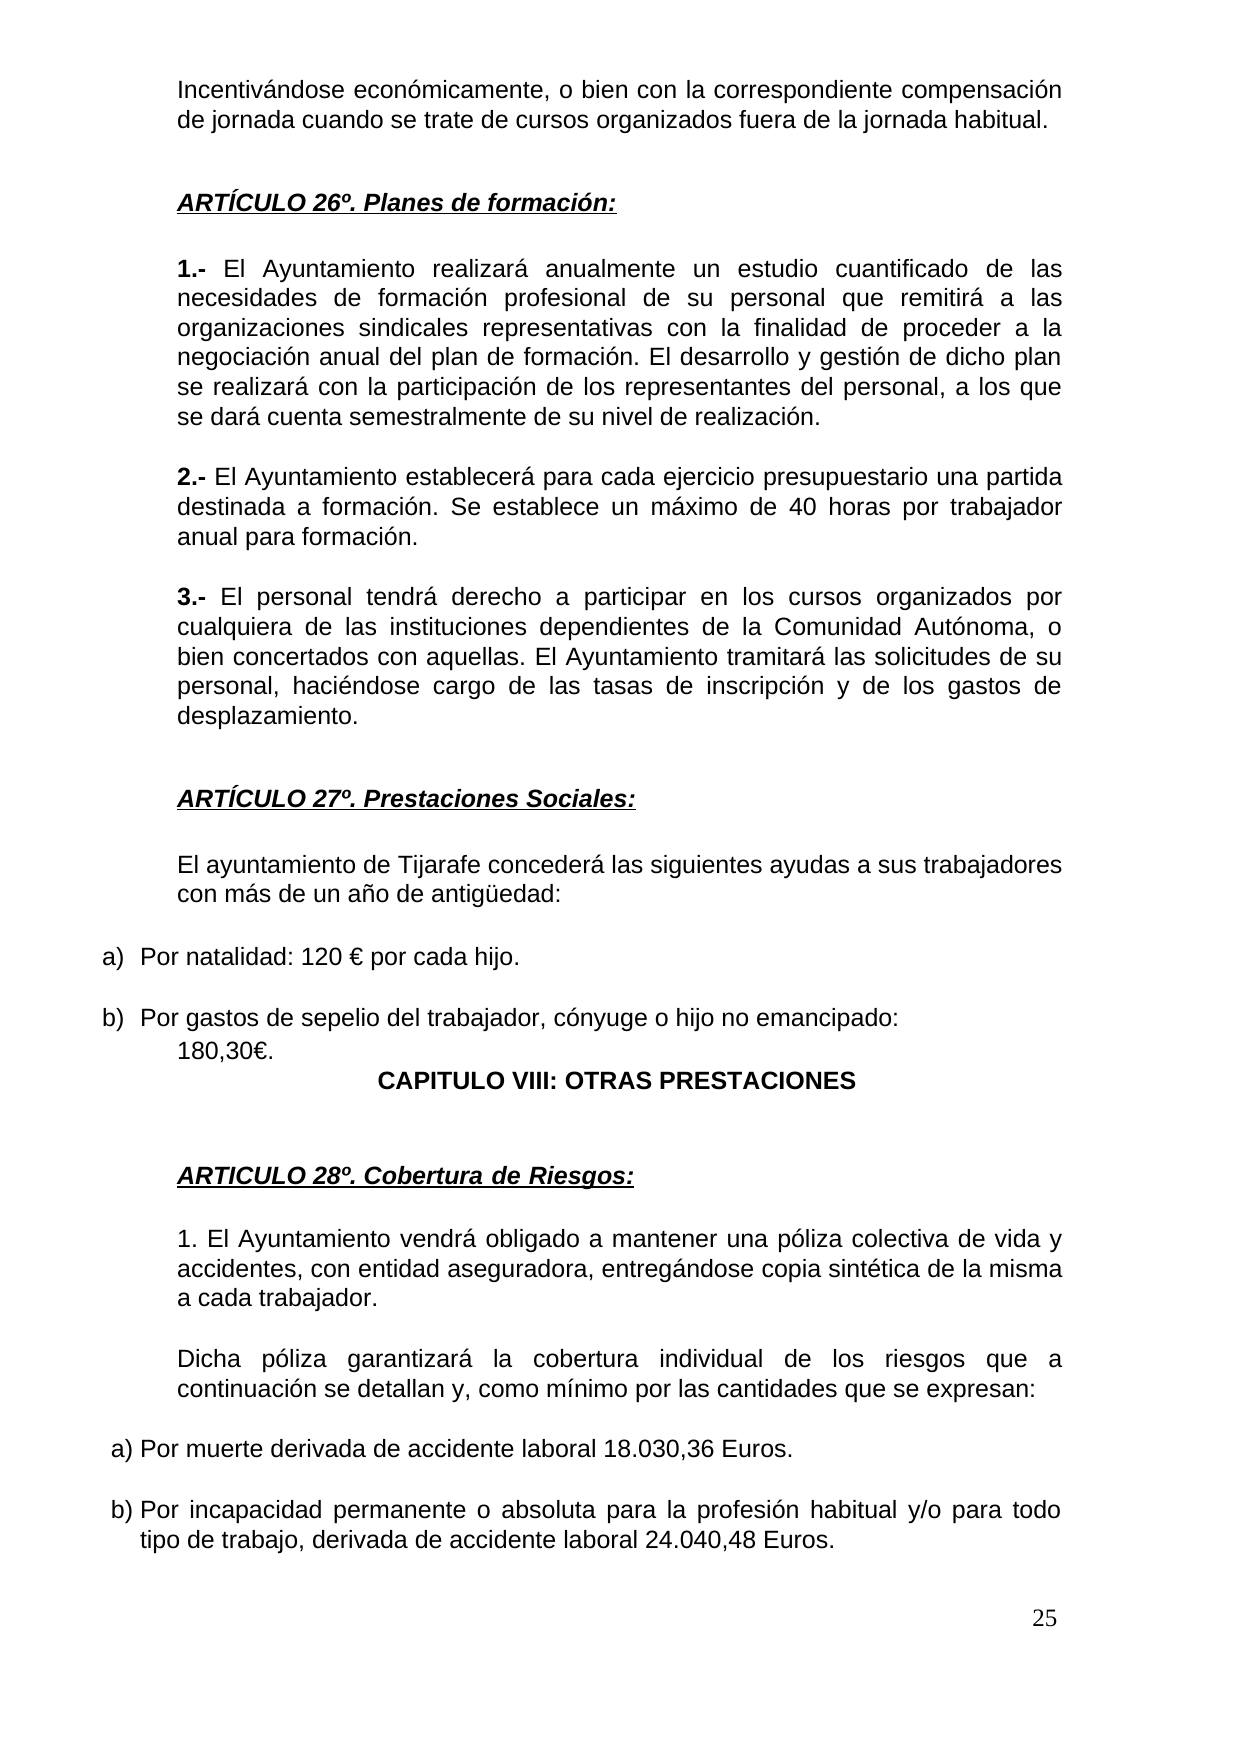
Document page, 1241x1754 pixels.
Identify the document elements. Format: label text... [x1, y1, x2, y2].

text Incentivándose económicamente, o bien con la correspondiente compensación de jornada cuando se trate de cursos organizados fuera de la jornada habitual. [177, 75, 1063, 133]
text ARTÍCULO 27º. Prestaciones Sociales: [177, 784, 1063, 813]
list Por incapacidad permanente o absoluta para la profesión habitual y/o para todo tipo de trabajo, derivada de accidente laboral 24.040,48 Euros. [111, 1495, 1063, 1553]
text El ayuntamiento de Tijarafe concederá las siguientes ayudas a sus trabajadores con más de un año de antigüedad: [177, 850, 1063, 908]
list Por natalidad: 120 € por cada hijo. [102, 942, 1063, 971]
list Por muerte derivada de accidente laboral 18.030,36 Euros. [111, 1434, 1063, 1463]
text 2.- El Ayuntamiento establecerá para cada ejercicio presupuestario una partida destinada a formación. Se establece un máximo de 40 horas por trabajador anual para formación. [177, 462, 1063, 550]
text 180,30€. [177, 1036, 1063, 1064]
text ARTICULO 28º. Cobertura de Riesgos: [177, 1157, 1063, 1191]
text 1.- El Ayuntamiento realizará anualmente un estudio cuantificado de las necesidades de formación profesional de su personal que remitirá a las organizaciones sindicales representativas con la finalidad de proceder a la negociación anual del plan de formación. El desarrollo y gestión de dicho plan se realizará con la participación de los representantes del personal, a los que se dará cuenta semestralmente de su nivel de realización. [177, 254, 1063, 430]
subtitle CAPITULO VIII: OTRAS PRESTACIONES [177, 1066, 1063, 1094]
text 3.- El personal tendrá derecho a participar en los cursos organizados por cualquiera de las instituciones dependientes de la Comunidad Autónoma, o bien concertados con aquellas. El Ayuntamiento tramitará las solicitudes de su personal, haciéndose cargo de las tasas de inscripción y de los gastos de desplazamiento. [177, 582, 1063, 729]
text ARTÍCULO 26º. Planes de formación: [177, 188, 1063, 217]
list Por gastos de sepelio del trabajador, cónyuge o hijo no emancipado: [102, 1003, 1063, 1032]
text Dicha póliza garantizará la cobertura individual de los riesgos que a continuación se detallan y, como mínimo por las cantidades que se expresan: [177, 1344, 1063, 1402]
text 1. El Ayuntamiento vendrá obligado a mantener una póliza colectiva de vida y accidentes, con entidad aseguradora, entregándose copia sintética de la misma a cada trabajador. [177, 1224, 1063, 1312]
